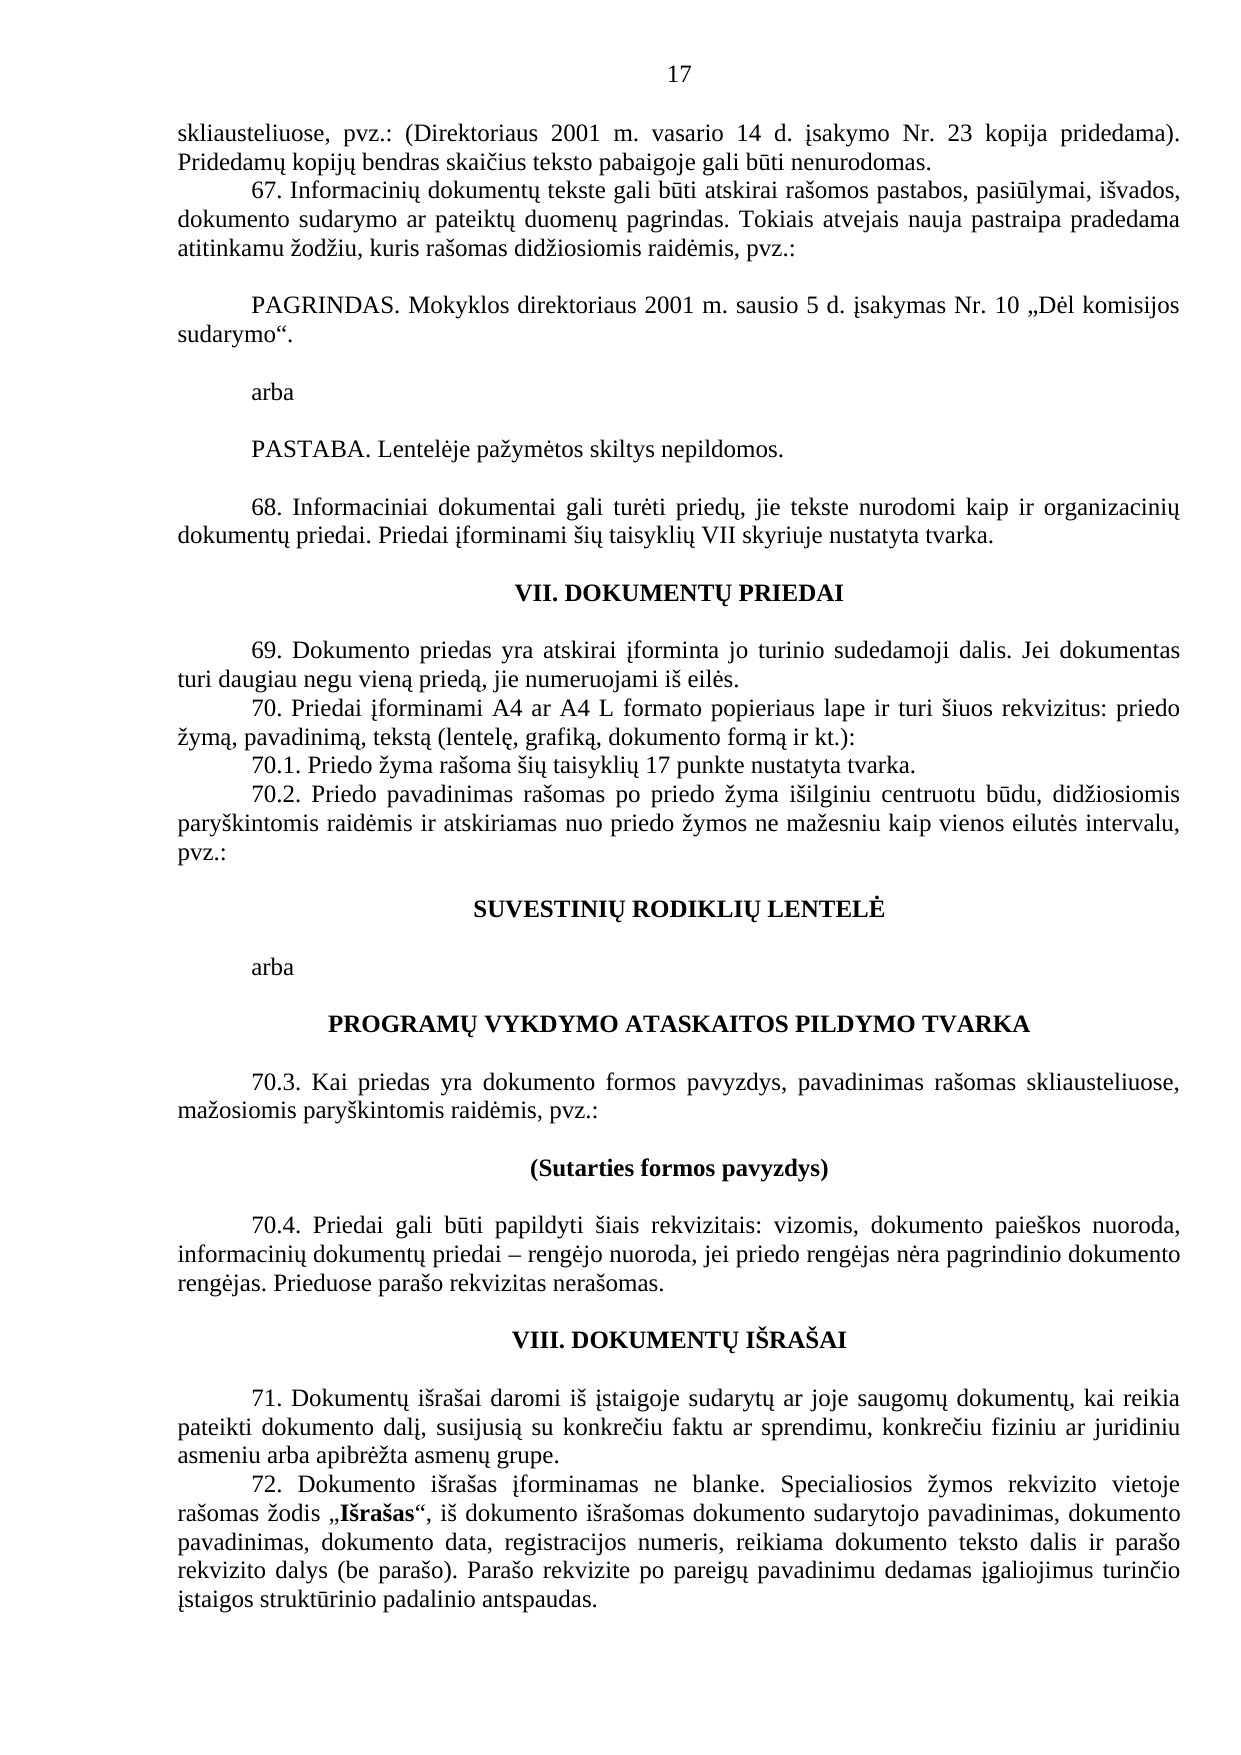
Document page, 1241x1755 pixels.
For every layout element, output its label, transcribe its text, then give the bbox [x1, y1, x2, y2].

text arba [177, 377, 1181, 406]
text (Sutarties formos pavyzdys) [177, 1153, 1181, 1182]
text 69. Dokumento priedas yra atskirai įforminta jo turinio sudedamoji dalis. Jei dokumentas turi daugiau negu vieną priedą, jie numeruojami iš eilės. [177, 636, 1181, 693]
text VIII. DOKUMENTŲ IŠRAŠAI [177, 1326, 1181, 1354]
text VII. DOKUMENTŲ PRIEDAI [177, 578, 1181, 607]
text 67. Informacinių dokumentų tekste gali būti atskirai rašomos pastabos, pasiūlymai, išvados, dokumento sudarymo ar pateiktų duomenų pagrindas. Tokiais atvejais nauja pastraipa pradedama atitinkamu žodžiu, kuris rašomas didžiosiomis raidėmis, pvz.: [177, 176, 1181, 262]
text 68. Informaciniai dokumentai gali turėti priedų, jie tekste nurodomi kaip ir organizacinių dokumentų priedai. Priedai įforminami šių taisyklių VII skyriuje nustatyta tvarka. [177, 492, 1181, 549]
text 70.3. Kai priedas yra dokumento formos pavyzdys, pavadinimas rašomas skliausteliuose, mažosiomis paryškintomis raidėmis, pvz.: [177, 1067, 1181, 1124]
text PROGRAMŲ VYKDYMO ATASKAITOS PILDYMO TVARKA [177, 1009, 1181, 1038]
text 70. Priedai įforminami A4 ar A4 L formato popieriaus lape ir turi šiuos rekvizitus: priedo žymą, pavadinimą, tekstą (lentelę, grafiką, dokumento formą ir kt.): [177, 693, 1181, 751]
text PAGRINDAS. Mokyklos direktoriaus 2001 m. sausio 5 d. įsakymas Nr. 10 „Dėl komisijos sudarymo“. [177, 291, 1181, 348]
text PASTABA. Lentelėje pažymėtos skiltys nepildomos. [177, 434, 1181, 463]
text skliausteliuose, pvz.: (Direktoriaus 2001 m. vasario 14 d. įsakymo Nr. 23 kopija pridedama). Pridedamų kopijų bendras skaičius teksto pabaigoje gali būti nenurodomas. [177, 118, 1181, 176]
text 72. Dokumento išrašas įforminamas ne blanke. Specialiosios žymos rekvizito vietoje rašomas žodis „Išrašas“, iš dokumento išrašomas dokumento sudarytojo pavadinimas, dokumento pavadinimas, dokumento data, registracijos numeris, reikiama dokumento teksto dalis ir parašo rekvizito dalys (be parašo). Parašo rekvizite po pareigų pavadinimu dedamas įgaliojimus turinčio įstaigos struktūrinio padalinio antspaudas. [177, 1469, 1181, 1613]
text 70.2. Priedo pavadinimas rašomas po priedo žyma išilginiu centruotu būdu, didžiosiomis paryškintomis raidėmis ir atskiriamas nuo priedo žymos ne mažesniu kaip vienos eilutės intervalu, pvz.: [177, 779, 1181, 866]
text 70.4. Priedai gali būti papildyti šiais rekvizitais: vizomis, dokumento paieškos nuoroda, informacinių dokumentų priedai – rengėjo nuoroda, jei priedo rengėjas nėra pagrindinio dokumento rengėjas. Prieduose parašo rekvizitas nerašomas. [177, 1211, 1181, 1297]
text SUVESTINIŲ RODIKLIŲ LENTELĖ [177, 894, 1181, 923]
text arba [177, 952, 1181, 981]
text 70.1. Priedo žyma rašoma šių taisyklių 17 punkte nustatyta tvarka. [177, 751, 1181, 779]
text 71. Dokumentų išrašai daromi iš įstaigoje sudarytų ar joje saugomų dokumentų, kai reikia pateikti dokumento dalį, susijusią su konkrečiu faktu ar sprendimu, konkrečiu fiziniu ar juridiniu asmeniu arba apibrėžta asmenų grupe. [177, 1383, 1181, 1469]
